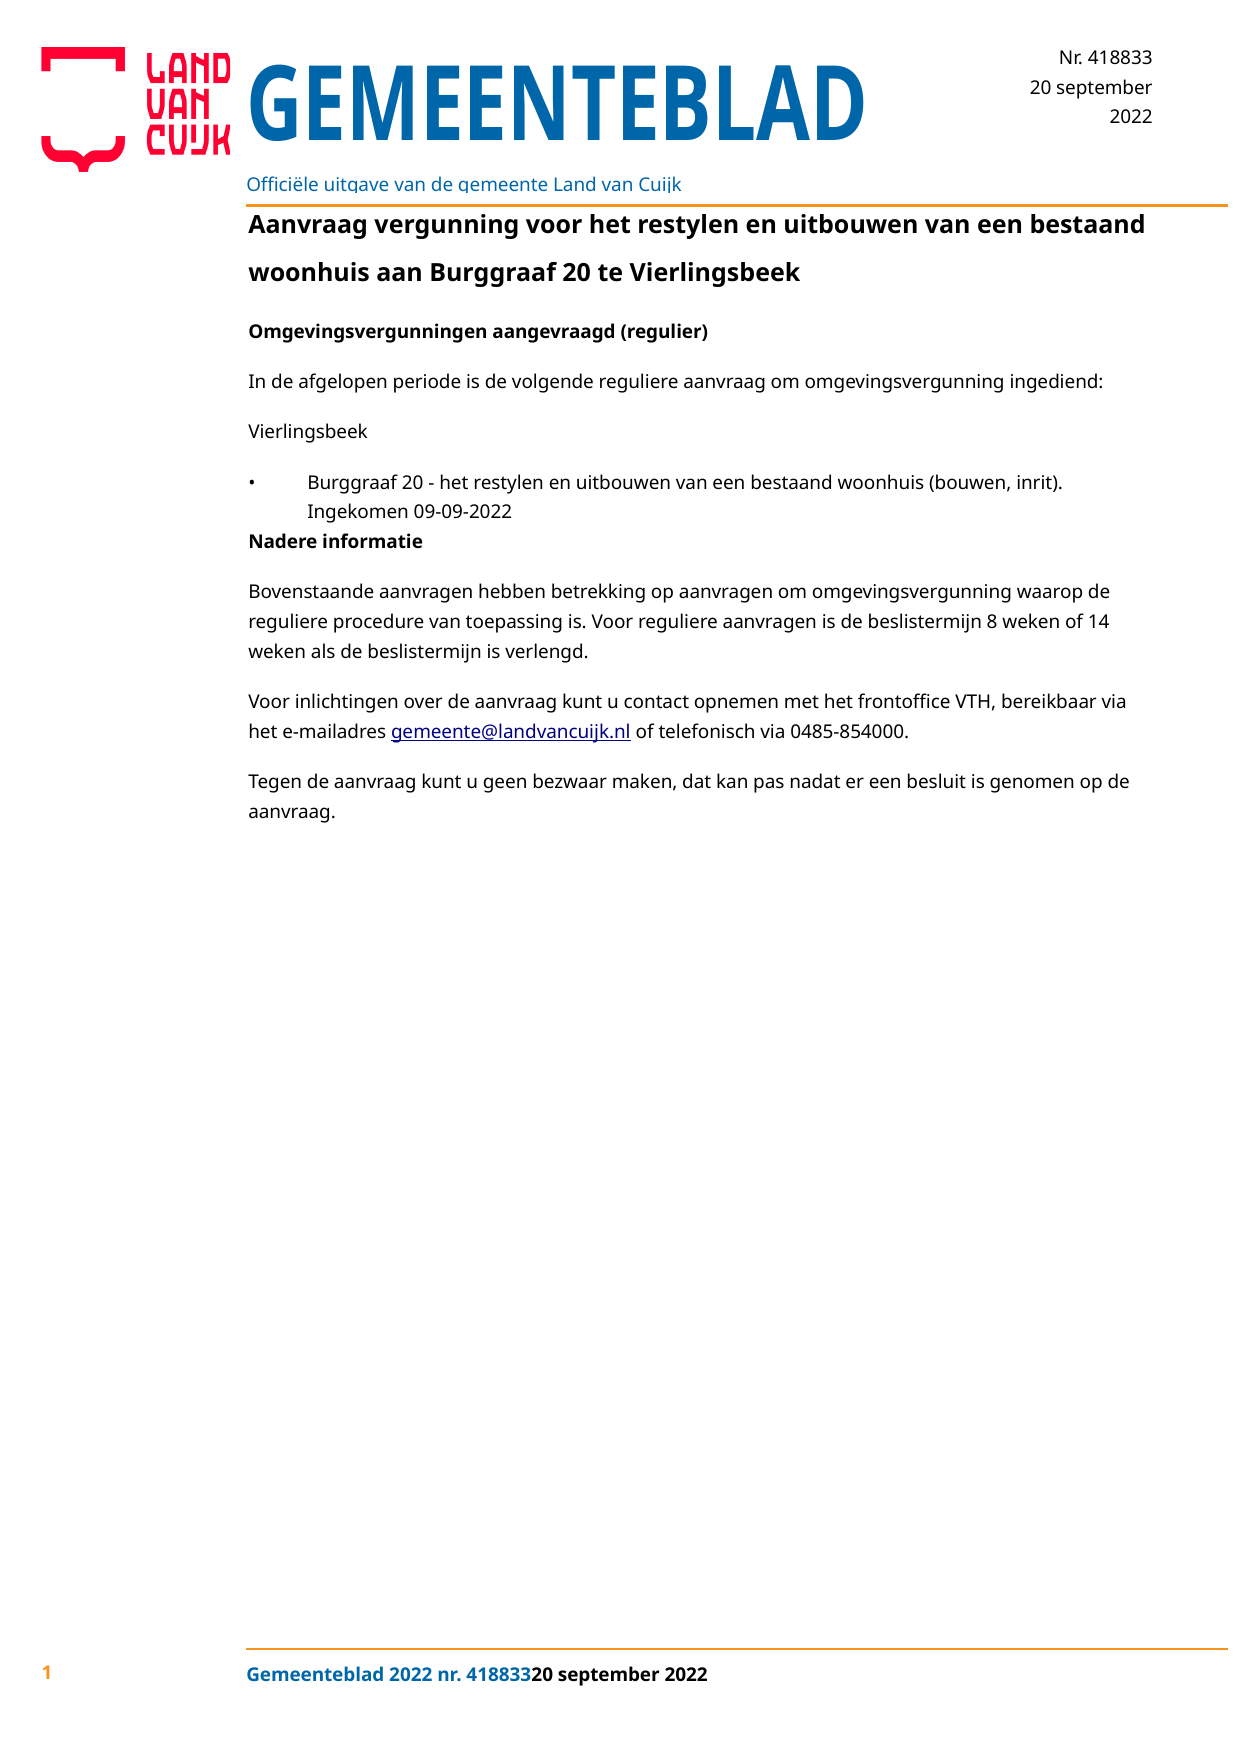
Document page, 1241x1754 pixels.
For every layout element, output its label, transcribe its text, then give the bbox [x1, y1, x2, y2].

text In de afgelopen periode is de volgende reguliere aanvraag om omgevingsvergunning ingediend: [248, 368, 1152, 394]
text Voor inlichtingen over de aanvraag kunt u contact opnemen met het frontoffice VTH, bereikbaar via het e-mailadres gemeente@landvancuijk.nl of telefonisch via 0485-854000. [248, 688, 1152, 744]
text Bovenstaande aanvragen hebben betrekking op aanvragen om omgevingsvergunning waarop de reguliere procedure van toepassing is. Voor reguliere aanvragen is de beslistermijn 8 weken of 14 weken als de beslistermijn is verlengd. [248, 579, 1152, 664]
text Nadere informatie [248, 528, 1152, 554]
text Vierlingsbeek [248, 419, 1152, 444]
list Burggraaf 20 - het restylen en uitbouwen van een bestaand woonhuis (bouwen, inrit). Ingekomen 09-09-2022 [248, 469, 1152, 524]
text Aanvraag vergunning voor het restylen en uitbouwen van een bestaand woonhuis aan Burggraaf 20 te Vierlingsbeek [248, 207, 1152, 288]
text Omgevingsvergunningen aangevraagd (regulier) [248, 318, 1152, 344]
picture [41, 47, 231, 172]
text Tegen de aanvraag kunt u geen bezwaar maken, dat kan pas nadat er een besluit is genomen op de aanvraag. [248, 768, 1152, 824]
